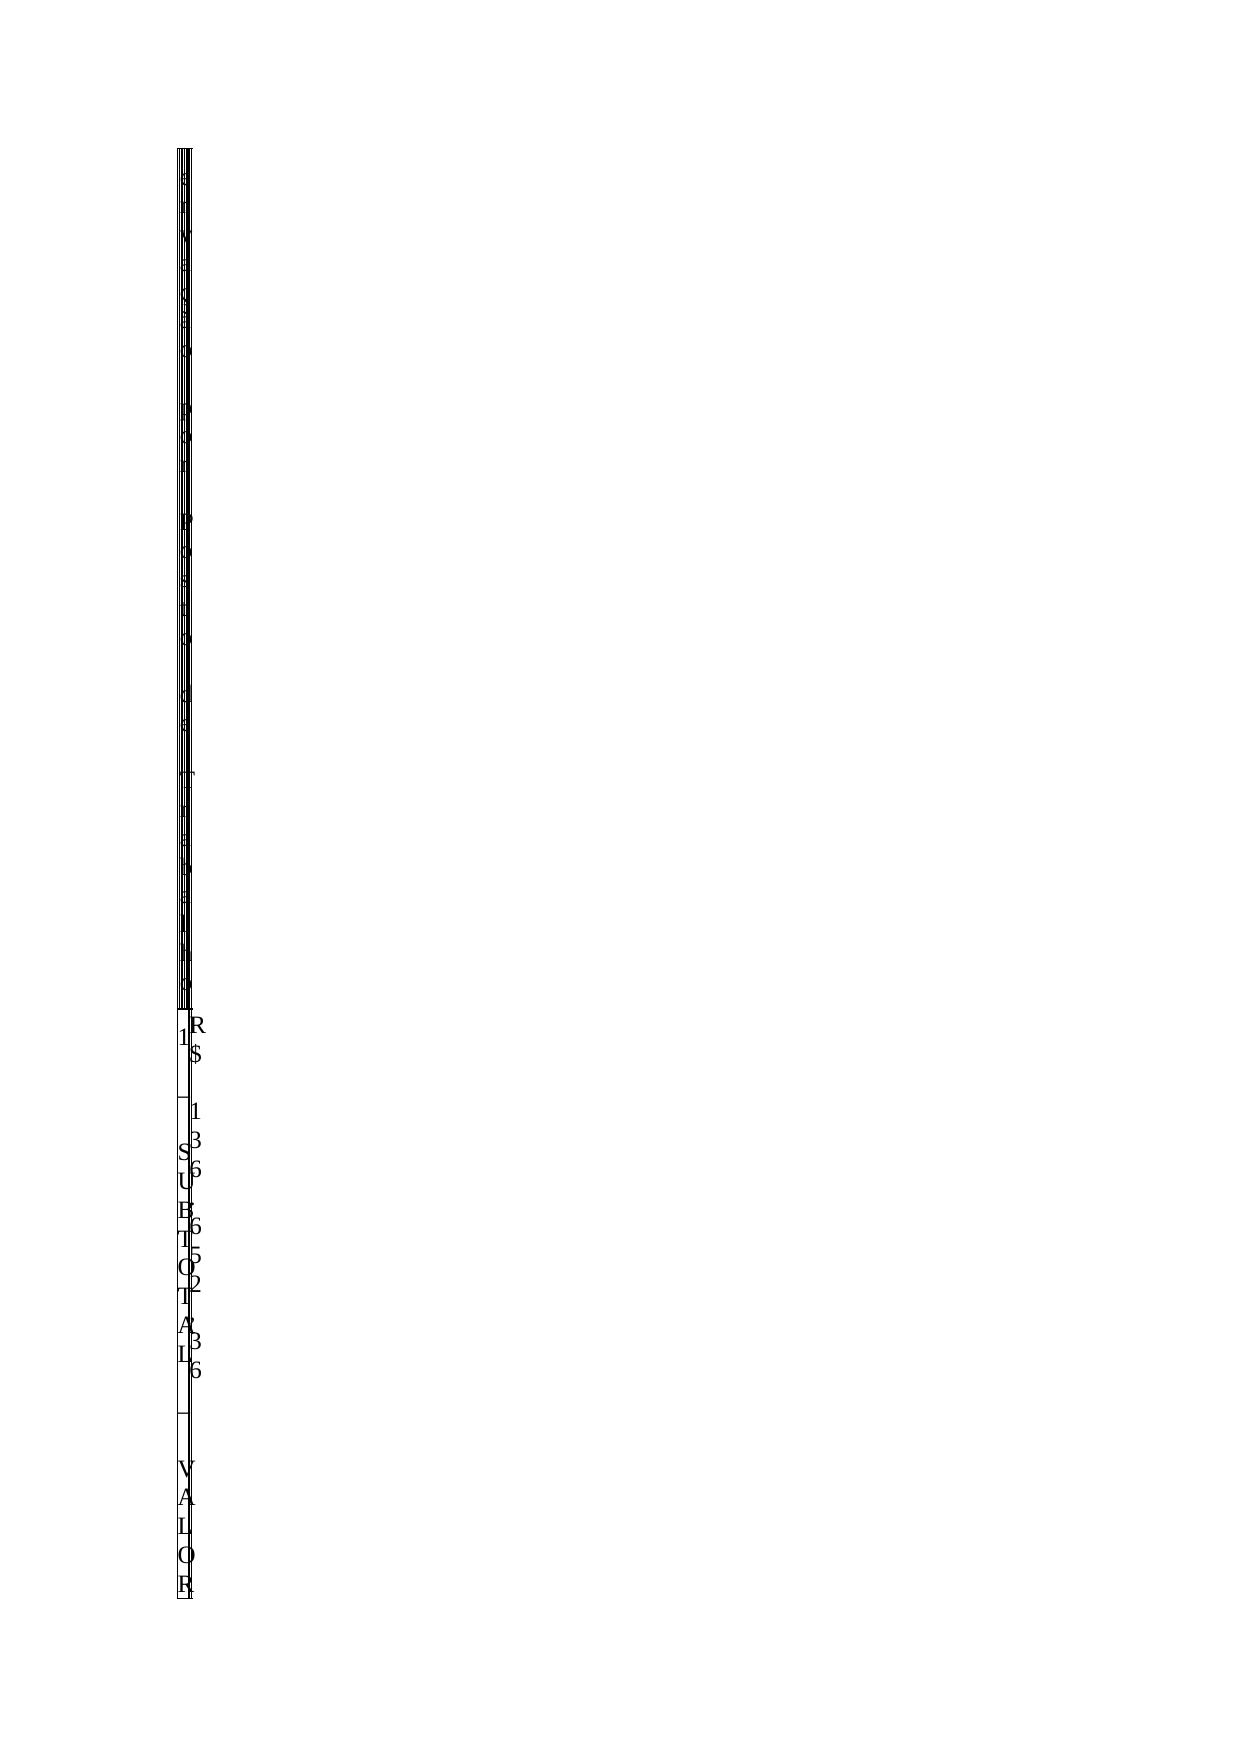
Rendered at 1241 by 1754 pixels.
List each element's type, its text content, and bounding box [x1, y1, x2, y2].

table_cell 1 – SUBTOTAL – VALOR DOS POSTOS [178, 1010, 188, 1097]
table_cell 1 – SUBTOTAL – VALOR DOS POSTOS [178, 1098, 188, 1188]
